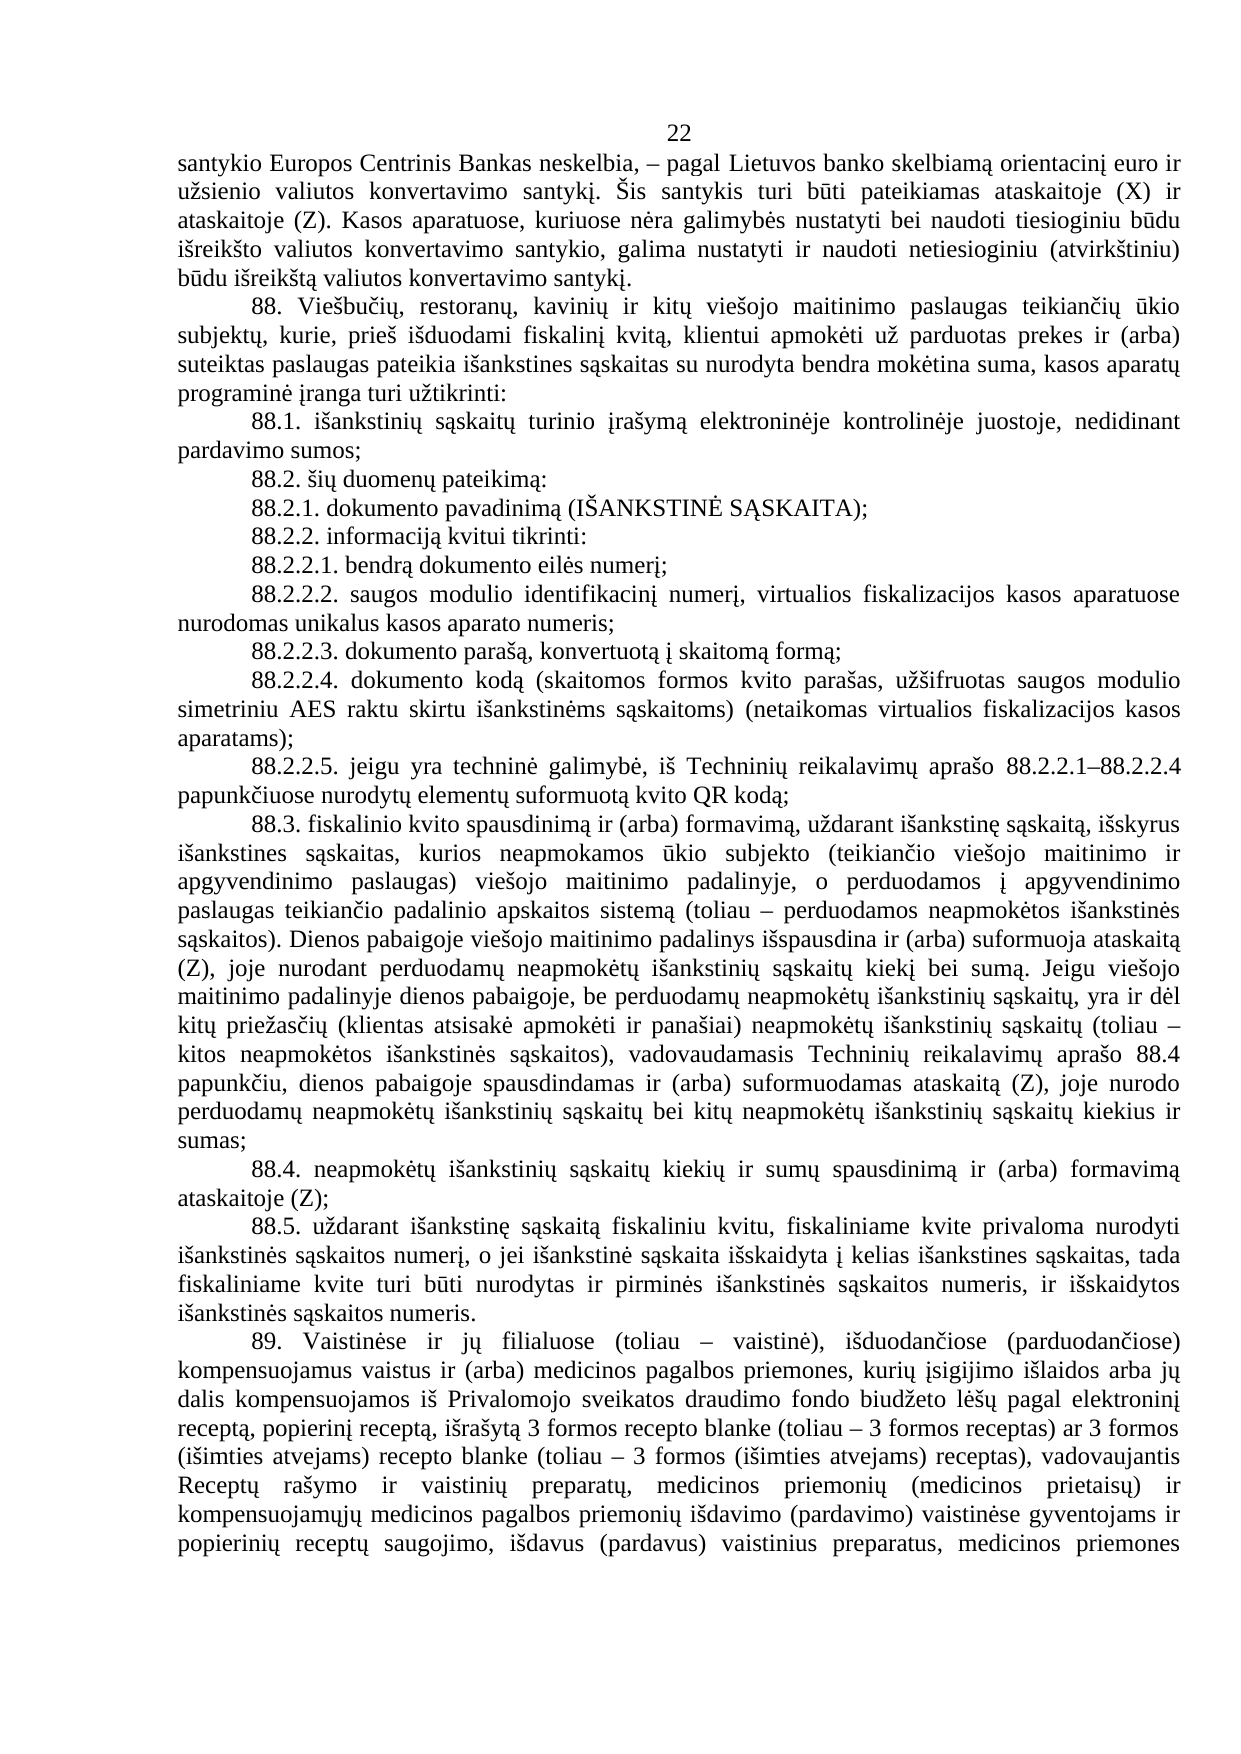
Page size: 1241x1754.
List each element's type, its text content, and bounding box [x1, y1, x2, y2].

text 88.1. išankstinių sąskaitų turinio įrašymą elektroninėje kontrolinėje juostoje, nedidinant pardavimo sumos; [177, 406, 1181, 464]
text 88.2.2. informaciją kvitui tikrinti: [177, 521, 1181, 550]
text 88.3. fiskalinio kvito spausdinimą ir (arba) formavimą, uždarant išankstinę sąskaitą, išskyrus išankstines sąskaitas, kurios neapmokamos ūkio subjekto (teikiančio viešojo maitinimo ir apgyvendinimo paslaugas) viešojo maitinimo padalinyje, o perduodamos į apgyvendinimo paslaugas teikiančio padalinio apskaitos sistemą (toliau – perduodamos neapmokėtos išankstinės sąskaitos). Dienos pabaigoje viešojo maitinimo padalinys išspausdina ir (arba) suformuoja ataskaitą (Z), joje nurodant perduodamų neapmokėtų išankstinių sąskaitų kiekį bei sumą. Jeigu viešojo maitinimo padalinyje dienos pabaigoje, be perduodamų neapmokėtų išankstinių sąskaitų, yra ir dėl kitų priežasčių (klientas atsisakė apmokėti ir panašiai) neapmokėtų išankstinių sąskaitų (toliau – kitos neapmokėtos išankstinės sąskaitos), vadovaudamasis Techninių reikalavimų aprašo 88.4 papunkčiu, dienos pabaigoje spausdindamas ir (arba) suformuodamas ataskaitą (Z), joje nurodo perduodamų neapmokėtų išankstinių sąskaitų bei kitų neapmokėtų išankstinių sąskaitų kiekius ir sumas; [177, 809, 1181, 1154]
text 88.2.1. dokumento pavadinimą (IŠANKSTINĖ SĄSKAITA); [177, 493, 1181, 521]
text 88.4. neapmokėtų išankstinių sąskaitų kiekių ir sumų spausdinimą ir (arba) formavimą ataskaitoje (Z); [177, 1154, 1181, 1211]
text 88.5. uždarant išankstinę sąskaitą fiskaliniu kvitu, fiskaliniame kvite privaloma nurodyti išankstinės sąskaitos numerį, o jei išankstinė sąskaita išskaidyta į kelias išankstines sąskaitas, tada fiskaliniame kvite turi būti nurodytas ir pirminės išankstinės sąskaitos numeris, ir išskaidytos išankstinės sąskaitos numeris. [177, 1211, 1181, 1326]
text 88.2.2.5. jeigu yra techninė galimybė, iš Techninių reikalavimų aprašo 88.2.2.1–88.2.2.4 papunkčiuose nurodytų elementų suformuotą kvito QR kodą; [177, 751, 1181, 809]
text 88.2.2.3. dokumento parašą, konvertuotą į skaitomą formą; [177, 636, 1181, 665]
text 88.2.2.2. saugos modulio identifikacinį numerį, virtualios fiskalizacijos kasos aparatuose nurodomas unikalus kasos aparato numeris; [177, 579, 1181, 636]
text 88.2.2.4. dokumento kodą (skaitomos formos kvito parašas, užšifruotas saugos modulio simetriniu AES raktu skirtu išankstinėms sąskaitoms) (netaikomas virtualios fiskalizacijos kasos aparatams); [177, 665, 1181, 751]
text 88.2.2.1. bendrą dokumento eilės numerį; [177, 550, 1181, 579]
text 88. Viešbučių, restoranų, kavinių ir kitų viešojo maitinimo paslaugas teikiančių ūkio subjektų, kurie, prieš išduodami fiskalinį kvitą, klientui apmokėti už parduotas prekes ir (arba) suteiktas paslaugas pateikia išankstines sąskaitas su nurodyta bendra mokėtina suma, kasos aparatų programinė įranga turi užtikrinti: [177, 291, 1181, 406]
text santykio Europos Centrinis Bankas neskelbia, – pagal Lietuvos banko skelbiamą orientacinį euro ir užsienio valiutos konvertavimo santykį. Šis santykis turi būti pateikiamas ataskaitoje (X) ir ataskaitoje (Z). Kasos aparatuose, kuriuose nėra galimybės nustatyti bei naudoti tiesioginiu būdu išreikšto valiutos konvertavimo santykio, galima nustatyti ir naudoti netiesioginiu (atvirkštiniu) būdu išreikštą valiutos konvertavimo santykį. [177, 148, 1181, 291]
text 89. Vaistinėse ir jų filialuose (toliau – vaistinė), išduodančiose (parduodančiose) kompensuojamus vaistus ir (arba) medicinos pagalbos priemones, kurių įsigijimo išlaidos arba jų dalis kompensuojamos iš Privalomojo sveikatos draudimo fondo biudžeto lėšų pagal elektroninį receptą, popierinį receptą, išrašytą 3 formos recepto blanke (toliau – 3 formos receptas) ar 3 formos (išimties atvejams) recepto blanke (toliau – 3 formos (išimties atvejams) receptas), vadovaujantis Receptų rašymo ir vaistinių preparatų, medicinos priemonių (medicinos prietaisų) ir kompensuojamųjų medicinos pagalbos priemonių išdavimo (pardavimo) vaistinėse gyventojams ir popierinių receptų saugojimo, išdavus (pardavus) vaistinius preparatus, medicinos priemones [177, 1326, 1181, 1556]
text 88.2. šių duomenų pateikimą: [177, 464, 1181, 493]
